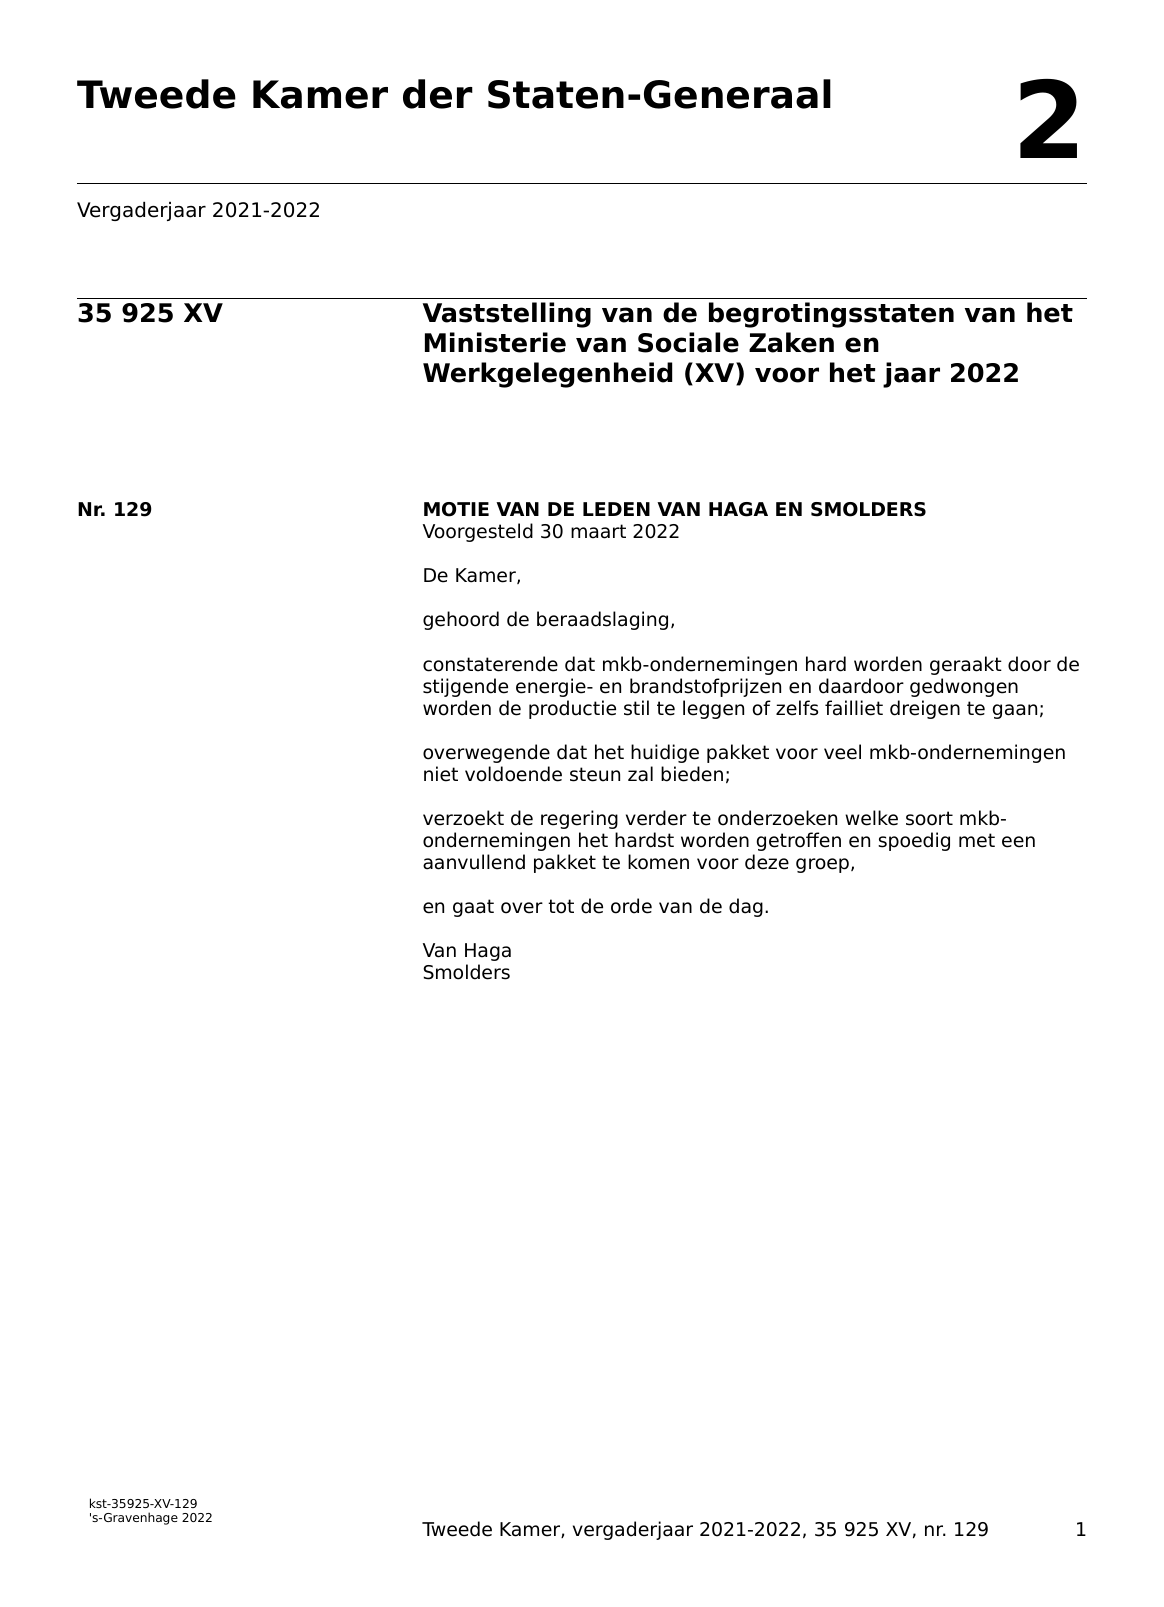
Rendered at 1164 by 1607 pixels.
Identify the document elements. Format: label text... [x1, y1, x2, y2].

subtitle 35 925 XV Vaststelling van de begrotingsstaten van het Ministerie van Sociale Zaken en Werkgelegenheid (XV) voor het jaar 2022 [77, 299, 1087, 388]
text constaterende dat mkb-ondernemingen hard worden geraakt door de stijgende energie- en brandstofprijzen en daardoor gedwongen worden de productie stil te leggen of zelfs failliet dreigen te gaan; [422, 653, 1087, 719]
text 's-Gravenhage 2022 [88, 1511, 323, 1525]
text gehoord de beraadslaging, [422, 609, 1087, 631]
text overwegende dat het huidige pakket voor veel mkb-ondernemingen niet voldoende steun zal bieden; [422, 742, 1087, 786]
table_header 2 [886, 59, 1087, 183]
table_header Tweede Kamer der Staten-Generaal [77, 59, 886, 183]
text Van Haga [422, 940, 1087, 962]
text De Kamer, [422, 565, 1087, 587]
text en gaat over tot de orde van de dag. [422, 896, 1087, 918]
subtitle Nr. 129 MOTIE VAN DE LEDEN VAN HAGA EN SMOLDERS [77, 499, 1087, 521]
text Smolders [422, 962, 1087, 984]
text kst-35925-XV-129 [88, 1497, 323, 1511]
text verzoekt de regering verder te onderzoeken welke soort mkb-ondernemingen het hardst worden getroffen en spoedig met een aanvullend pakket te komen voor deze groep, [422, 808, 1087, 874]
text Voorgesteld 30 maart 2022 [422, 521, 1087, 543]
table_cell Vergaderjaar 2021-2022 [77, 184, 1087, 298]
